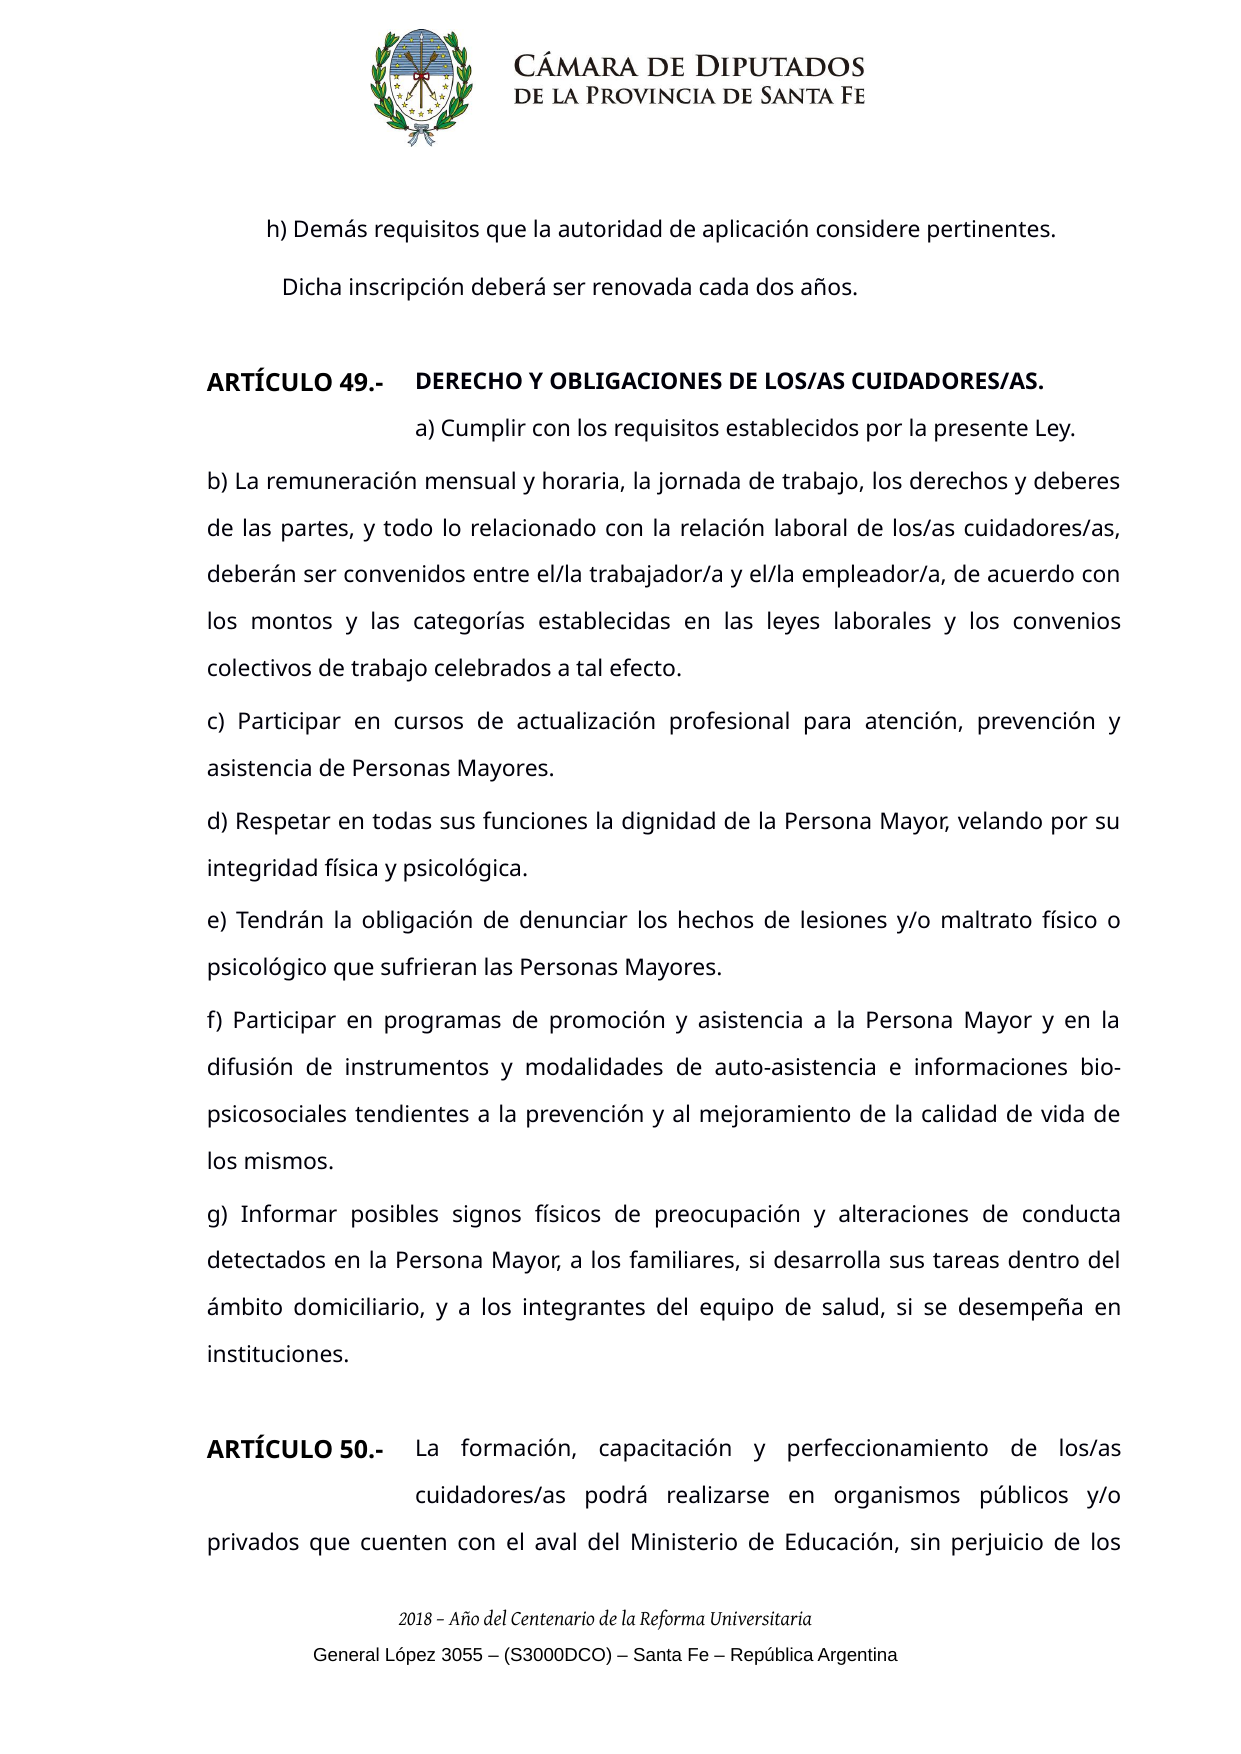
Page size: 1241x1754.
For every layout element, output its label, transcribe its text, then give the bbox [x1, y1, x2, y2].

text DERECHO Y OBLIGACIONES DE LOS/AS CUIDADORES/AS. [415, 365, 1122, 396]
table_header ARTÍCULO 50.- [207, 1432, 415, 1482]
text a) Cumplir con los requisitos establecidos por la presente Ley. [207, 412, 1122, 443]
text e) Tendrán la obligación de denunciar los hechos de lesiones y/o maltrato físico o psicológico que sufrieran las Personas Mayores. [207, 904, 1122, 982]
text b) La remuneración mensual y horaria, la jornada de trabajo, los derechos y deberes de las partes, y todo lo relacionado con la relación laboral de los/as cuidadores/as, deberán ser convenidos entre el/la trabajador/a y el/la empleador/a, de acuerdo con los montos y las categorías establecidas en las leyes laborales y los convenios colectivos de trabajo celebrados a tal efecto. [207, 465, 1122, 683]
text h) Demás requisitos que la autoridad de aplicación considere pertinentes. [266, 213, 1122, 244]
picture [370, 29, 865, 151]
text La formación, capacitación y perfeccionamiento de los/as cuidadores/as podrá realizarse en organismos públicos y/o privados que cuenten con el aval del Ministerio de Educación, sin perjuicio de los [207, 1432, 1122, 1557]
text g) Informar posibles signos físicos de preocupación y alteraciones de conducta detectados en la Persona Mayor, a los familiares, si desarrolla sus tareas dentro del ámbito domiciliario, y a los integrantes del equipo de salud, si se desempeña en instituciones. [207, 1197, 1122, 1369]
text Dicha inscripción deberá ser renovada cada dos años. [207, 271, 1122, 302]
text d) Respetar en todas sus funciones la dignidad de la Persona Mayor, velando por su integridad física y psicológica. [207, 805, 1122, 883]
table_header ARTÍCULO 49.- [207, 365, 415, 415]
text f) Participar en programas de promoción y asistencia a la Persona Mayor y en la difusión de instrumentos y modalidades de auto-asistencia e informaciones bio-psicosociales tendientes a la prevención y al mejoramiento de la calidad de vida de los mismos. [207, 1004, 1122, 1176]
text c) Participar en cursos de actualización profesional para atención, prevención y asistencia de Personas Mayores. [207, 705, 1122, 783]
